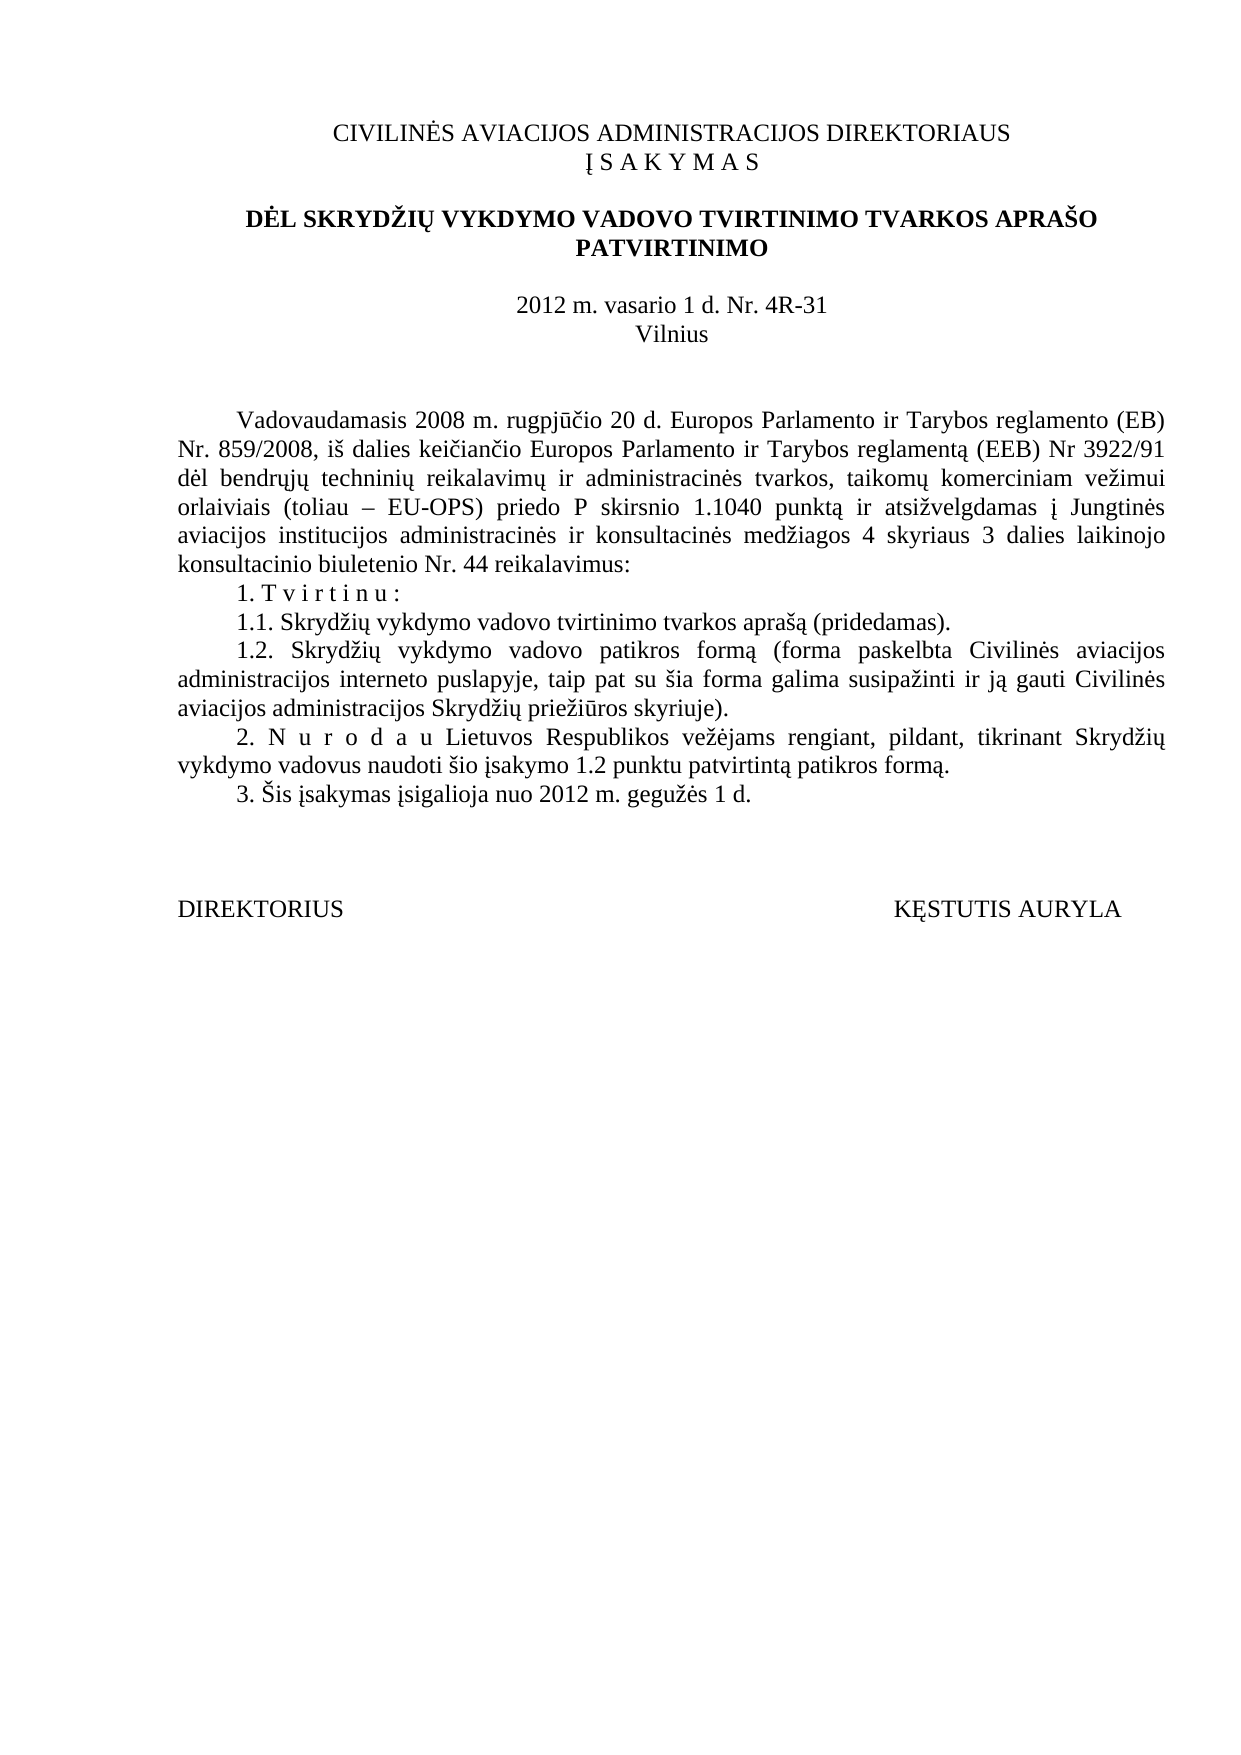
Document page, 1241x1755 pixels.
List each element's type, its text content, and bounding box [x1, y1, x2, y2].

text Vilnius [177, 319, 1166, 348]
text 3. Šis įsakymas įsigalioja nuo 2012 m. gegužės 1 d. [177, 779, 1166, 808]
text 2012 m. vasario 1 d. Nr. 4R-31 [177, 291, 1166, 319]
text Direktorius Kęstutis Auryla [177, 894, 1166, 923]
text 1. T v i r t i n u : [177, 578, 1166, 607]
text DĖL SKRYDŽIŲ VYKDYMO VADOVO TVIRTINIMO TVARKOS APRAŠO PATVIRTINIMO [177, 204, 1166, 262]
text CIVILINĖS AVIACIJOS ADMINISTRACIJOS DIREKTORIAUS [177, 118, 1166, 147]
text 1.1. Skrydžių vykdymo vadovo tvirtinimo tvarkos aprašą (pridedamas). [177, 607, 1166, 636]
text Į S A K Y M A S [177, 147, 1166, 176]
text 1.2. Skrydžių vykdymo vadovo patikros formą (forma paskelbta Civilinės aviacijos administracijos interneto puslapyje, taip pat su šia forma galima susipažinti ir ją gauti Civilinės aviacijos administracijos Skrydžių priežiūros skyriuje). [177, 636, 1166, 722]
text 2. N u r o d a u Lietuvos Respublikos vežėjams rengiant, pildant, tikrinant Skrydžių vykdymo vadovus naudoti šio įsakymo 1.2 punktu patvirtintą patikros formą. [177, 722, 1166, 779]
text Vadovaudamasis 2008 m. rugpjūčio 20 d. Europos Parlamento ir Tarybos reglamento (EB) Nr. 859/2008, iš dalies keičiančio Europos Parlamento ir Tarybos reglamentą (EEB) Nr 3922/91 dėl bendrųjų techninių reikalavimų ir administracinės tvarkos, taikomų komerciniam vežimui orlaiviais (toliau – EU-OPS) priedo P skirsnio 1.1040 punktą ir atsižvelgdamas į Jungtinės aviacijos institucijos administracinės ir konsultacinės medžiagos 4 skyriaus 3 dalies laikinojo konsultacinio biuletenio Nr. 44 reikalavimus: [177, 406, 1166, 578]
